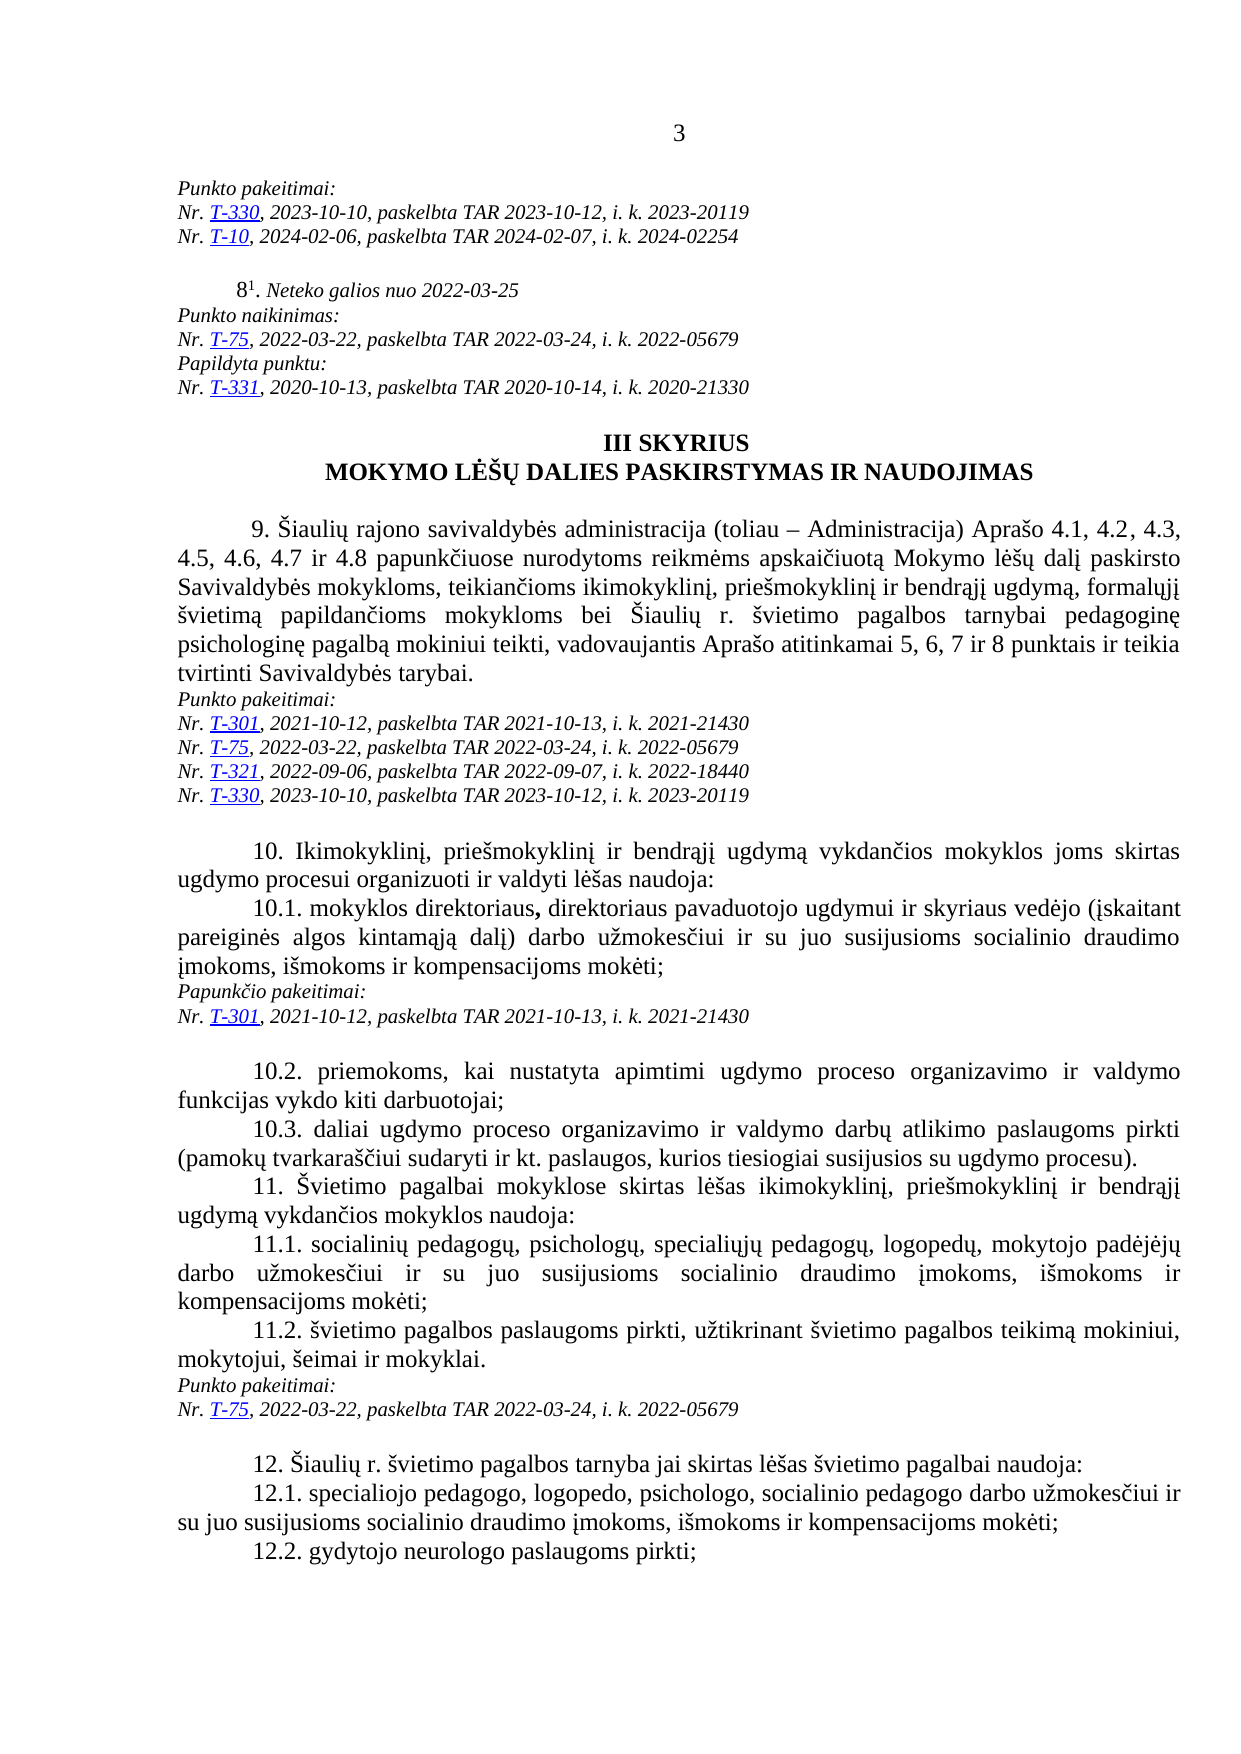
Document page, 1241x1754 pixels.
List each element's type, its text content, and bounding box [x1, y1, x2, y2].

text MOKYMO LĖŠŲ DALIES PASKIRSTYMAS IR NAUDOJIMAS [177, 457, 1181, 485]
text 12.2. gydytojo neurologo paslaugoms pirkti; [177, 1536, 1181, 1564]
text Nr. T-75, 2022-03-22, paskelbta TAR 2022-03-24, i. k. 2022-05679 [177, 735, 1181, 759]
text 11.1. socialinių pedagogų, psichologų, specialiųjų pedagogų, logopedų, mokytojo padėjėjų darbo užmokesčiui ir su juo susijusioms socialinio draudimo įmokoms, išmokoms ir kompensacijoms mokėti; [177, 1229, 1181, 1315]
text 10.1. mokyklos direktoriaus, direktoriaus pavaduotojo ugdymui ir skyriaus vedėjo (įskaitant pareiginės algos kintamąją dalį) darbo užmokesčiui ir su juo susijusioms socialinio draudimo įmokoms, išmokoms ir kompensacijoms mokėti; [177, 893, 1181, 979]
text Nr. T-331, 2020-10-13, paskelbta TAR 2020-10-14, i. k. 2020-21330 [177, 375, 1181, 399]
text Punkto pakeitimai: [177, 1373, 1181, 1397]
text Nr. T-301, 2021-10-12, paskelbta TAR 2021-10-13, i. k. 2021-21430 [177, 1003, 1181, 1028]
text Nr. T-321, 2022-09-06, paskelbta TAR 2022-09-07, i. k. 2022-18440 [177, 759, 1181, 783]
text 11. Švietimo pagalbai mokyklose skirtas lėšas ikimokyklinį, priešmokyklinį ir bendrąjį ugdymą vykdančios mokyklos naudoja: [177, 1171, 1181, 1229]
text Nr. T-75, 2022-03-22, paskelbta TAR 2022-03-24, i. k. 2022-05679 [177, 1397, 1181, 1421]
text Punkto pakeitimai: [177, 687, 1181, 711]
text 12. Šiaulių r. švietimo pagalbos tarnyba jai skirtas lėšas švietimo pagalbai naudoja: [177, 1449, 1181, 1478]
text 11.2. švietimo pagalbos paslaugoms pirkti, užtikrinant švietimo pagalbos teikimą mokiniui, mokytojui, šeimai ir mokyklai. [177, 1315, 1181, 1373]
text Papunkčio pakeitimai: [177, 979, 1181, 1003]
text III SKYRIUS [177, 428, 1181, 457]
text 81. Neteko galios nuo 2022-03-25 [177, 277, 1181, 303]
text Nr. T-330, 2023-10-10, paskelbta TAR 2023-10-12, i. k. 2023-20119 [177, 200, 1181, 224]
text Papildyta punktu: [177, 351, 1181, 375]
text 9. Šiaulių rajono savivaldybės administracija (toliau – Administracija) Aprašo 4.1, 4.2, 4.3, 4.5, 4.6, 4.7 ir 4.8 papunkčiuose nurodytoms reikmėms apskaičiuotą Mokymo lėšų dalį paskirsto Savivaldybės mokykloms, teikiančioms ikimokyklinį, priešmokyklinį ir bendrąjį ugdymą, formalųjį švietimą papildančioms mokykloms bei Šiaulių r. švietimo pagalbos tarnybai pedagoginę psichologinę pagalbą mokiniui teikti, vadovaujantis Aprašo atitinkamai 5, 6, 7 ir 8 punktais ir teikia tvirtinti Savivaldybės tarybai. [177, 514, 1181, 687]
text 10.3. daliai ugdymo proceso organizavimo ir valdymo darbų atlikimo paslaugoms pirkti (pamokų tvarkaraščiui sudaryti ir kt. paslaugos, kurios tiesiogiai susijusios su ugdymo procesu). [177, 1114, 1181, 1171]
text Nr. T-330, 2023-10-10, paskelbta TAR 2023-10-12, i. k. 2023-20119 [177, 783, 1181, 807]
text Nr. T-301, 2021-10-12, paskelbta TAR 2021-10-13, i. k. 2021-21430 [177, 711, 1181, 735]
text 12.1. specialiojo pedagogo, logopedo, psichologo, socialinio pedagogo darbo užmokesčiui ir su juo susijusioms socialinio draudimo įmokoms, išmokoms ir kompensacijoms mokėti; [177, 1478, 1181, 1536]
text 10.2. priemokoms, kai nustatyta apimtimi ugdymo proceso organizavimo ir valdymo funkcijas vykdo kiti darbuotojai; [177, 1056, 1181, 1114]
text 10. Ikimokyklinį, priešmokyklinį ir bendrąjį ugdymą vykdančios mokyklos joms skirtas ugdymo procesui organizuoti ir valdyti lėšas naudoja: [177, 836, 1181, 893]
text Nr. T-10, 2024-02-06, paskelbta TAR 2024-02-07, i. k. 2024-02254 [177, 224, 1181, 248]
text Punkto naikinimas: [177, 303, 1181, 327]
text Punkto pakeitimai: [177, 176, 1181, 200]
text Nr. T-75, 2022-03-22, paskelbta TAR 2022-03-24, i. k. 2022-05679 [177, 327, 1181, 351]
